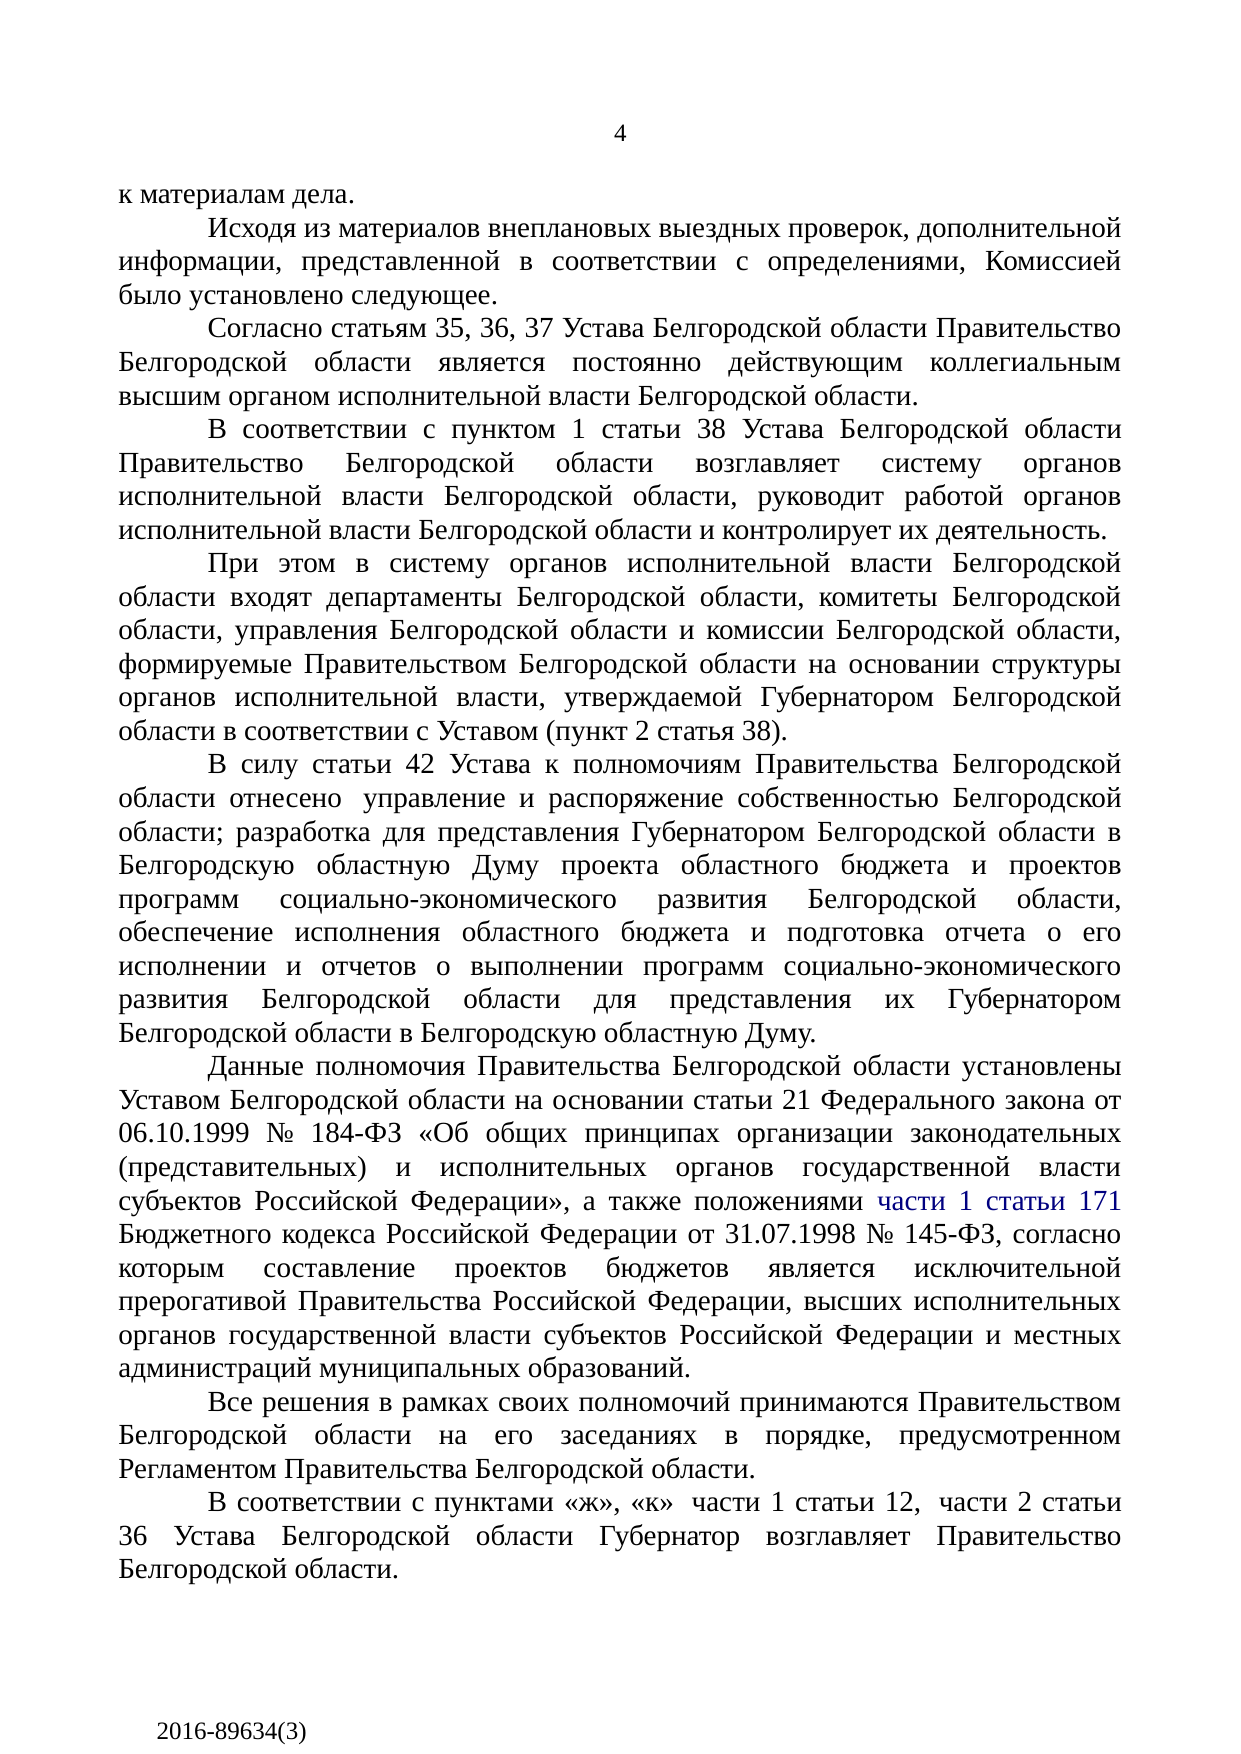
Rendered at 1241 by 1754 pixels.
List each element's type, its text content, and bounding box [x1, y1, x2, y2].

text к материалам дела. [118, 176, 1122, 210]
text В соответствии с пунктами «ж», «к» части 1 статьи 12, части 2 статьи 36 Устава Белгородской области Губернатор возглавляет Правительство Белгородской области. [118, 1484, 1122, 1585]
text Данные полномочия Правительства Белгородской области установлены Уставом Белгородской области на основании статьи 21 Федерального закона от 06.10.1999 № 184-ФЗ «Об общих принципах организации законодательных (представительных) и исполнительных органов государственной власти субъектов Российской Федерации», а также положениями части 1 статьи 171 Бюджетного кодекса Российской Федерации от 31.07.1998 № 145-ФЗ, согласно которым составление проектов бюджетов является исключительной прерогативой Правительства Российской Федерации, высших исполнительных органов государственной власти субъектов Российской Федерации и местных администраций муниципальных образований. [118, 1048, 1122, 1384]
text Согласно статьям 35, 36, 37 Устава Белгородской области Правительство Белгородской области является постоянно действующим коллегиальным высшим органом исполнительной власти Белгородской области. [118, 311, 1122, 411]
text В соответствии с пунктом 1 статьи 38 Устава Белгородской области Правительство Белгородской области возглавляет систему органов исполнительной власти Белгородской области, руководит работой органов исполнительной власти Белгородской области и контролирует их деятельность. [118, 411, 1122, 545]
text При этом в систему органов исполнительной власти Белгородской области входят департаменты Белгородской области, комитеты Белгородской области, управления Белгородской области и комиссии Белгородской области, формируемые Правительством Белгородской области на основании структуры органов исполнительной власти, утверждаемой Губернатором Белгородской области в соответствии с Уставом (пункт 2 статья 38). [118, 545, 1122, 747]
text В силу статьи 42 Устава к полномочиям Правительства Белгородской области отнесено управление и распоряжение собственностью Белгородской области; разработка для представления Губернатором Белгородской области в Белгородскую областную Думу проекта областного бюджета и проектов программ социально-экономического развития Белгородской области, обеспечение исполнения областного бюджета и подготовка отчета о его исполнении и отчетов о выполнении программ социально-экономического развития Белгородской области для представления их Губернатором Белгородской области в Белгородскую областную Думу. [118, 747, 1122, 1048]
text Исходя из материалов внеплановых выездных проверок, дополнительной информации, представленной в соответствии с определениями, Комиссией было установлено следующее. [118, 210, 1122, 311]
text Все решения в рамках своих полномочий принимаются Правительством Белгородской области на его заседаниях в порядке, предусмотренном Регламентом Правительства Белгородской области. [118, 1384, 1122, 1484]
